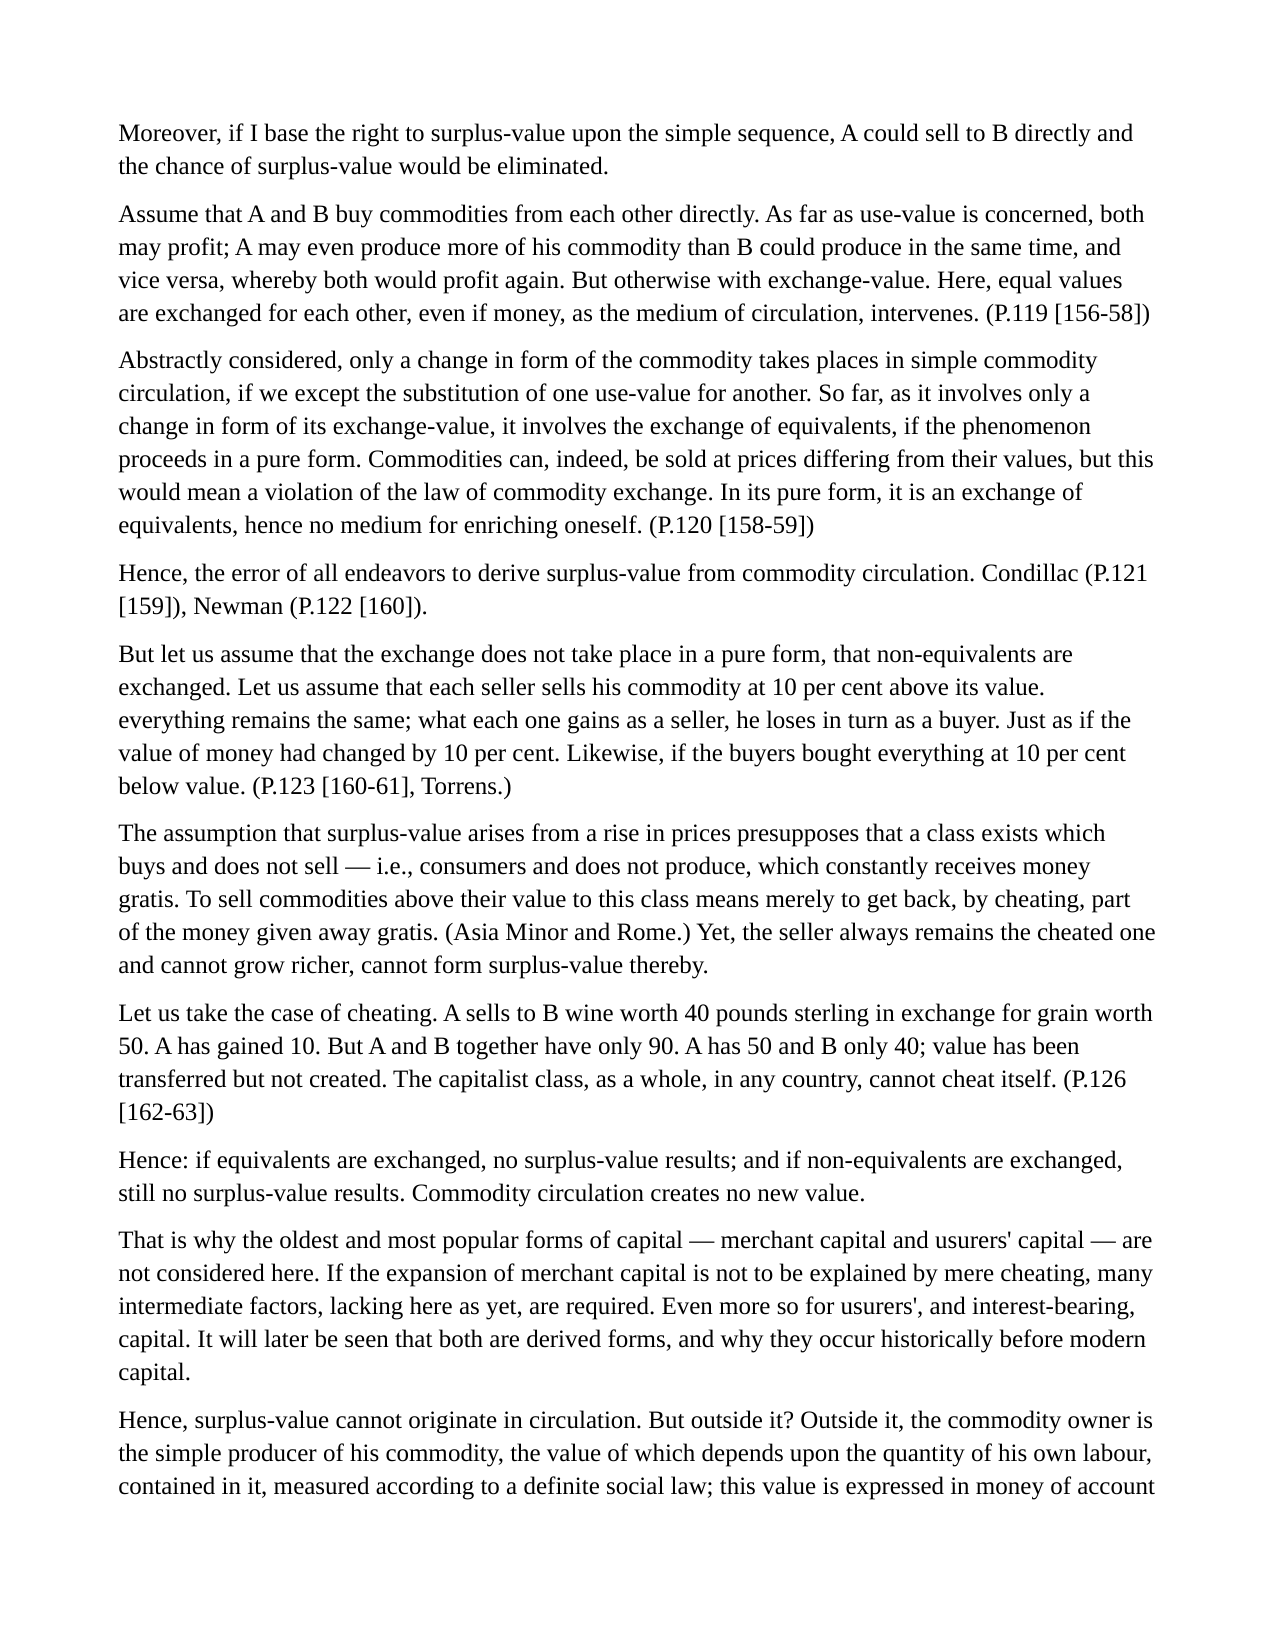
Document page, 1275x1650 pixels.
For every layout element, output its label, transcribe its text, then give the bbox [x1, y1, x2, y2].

text Abstractly considered, only a change in form of the commodity takes places in simple commodity circulation, if we except the substitution of one use-value for another. So far, as it involves only a change in form of its exchange-value, it involves the exchange of equivalents, if the phenomenon proceeds in a pure form. Commodities can, indeed, be sold at prices differing from their values, but this would mean a violation of the law of commodity exchange. In its pure form, it is an exchange of equivalents, hence no medium for enriching oneself. (P.120 [158-59]) [118, 345, 1157, 539]
text The assumption that surplus-value arises from a rise in prices presupposes that a class exists which buys and does not sell — i.e., consumers and does not produce, which constantly receives money gratis. To sell commodities above their value to this class means merely to get back, by cheating, part of the money given away gratis. (Asia Minor and Rome.) Yet, the seller always remains the cheated one and cannot grow richer, cannot form surplus-value thereby. [118, 818, 1157, 979]
text Hence: if equivalents are exchanged, no surplus-value results; and if non-equivalents are exchanged, still no surplus-value results. Commodity circulation creates no new value. [118, 1145, 1157, 1207]
text That is why the oldest and most popular forms of capital — merchant capital and usurers' capital — are not considered here. If the expansion of merchant capital is not to be explained by mere cheating, many intermediate factors, lacking here as yet, are required. Even more so for usurers', and interest-bearing, capital. It will later be seen that both are derived forms, and why they occur historically before modern capital. [118, 1225, 1157, 1386]
text Hence, the error of all endeavors to derive surplus-value from commodity circulation. Condillac (P.121 [159]), Newman (P.122 [160]). [118, 558, 1157, 620]
text Assume that A and B buy commodities from each other directly. As far as use-value is concerned, both may profit; A may even produce more of his commodity than B could produce in the same time, and vice versa, whereby both would profit again. But otherwise with exchange-value. Here, equal values are exchanged for each other, even if money, as the medium of circulation, intervenes. (P.119 [156-58]) [118, 199, 1157, 327]
text Let us take the case of cheating. A sells to B wine worth 40 pounds sterling in exchange for grain worth 50. A has gained 10. But A and B together have only 90. A has 50 and B only 40; value has been transferred but not created. The capitalist class, as a whole, in any country, cannot cheat itself. (P.126 [162-63]) [118, 998, 1157, 1126]
text Moreover, if I base the right to surplus-value upon the simple sequence, A could sell to B directly and the chance of surplus-value would be eliminated. [118, 118, 1157, 180]
text But let us assume that the exchange does not take place in a pure form, that non-equivalents are exchanged. Let us assume that each seller sells his commodity at 10 per cent above its value. everything remains the same; what each one gains as a seller, he loses in turn as a buyer. Just as if the value of money had changed by 10 per cent. Likewise, if the buyers bought everything at 10 per cent below value. (P.123 [160-61], Torrens.) [118, 639, 1157, 799]
text Hence, surplus-value cannot originate in circulation. But outside it? Outside it, the commodity owner is the simple producer of his commodity, the value of which depends upon the quantity of his own labour, contained in it, measured according to a definite social law; this value is expressed in money of account [118, 1405, 1157, 1500]
